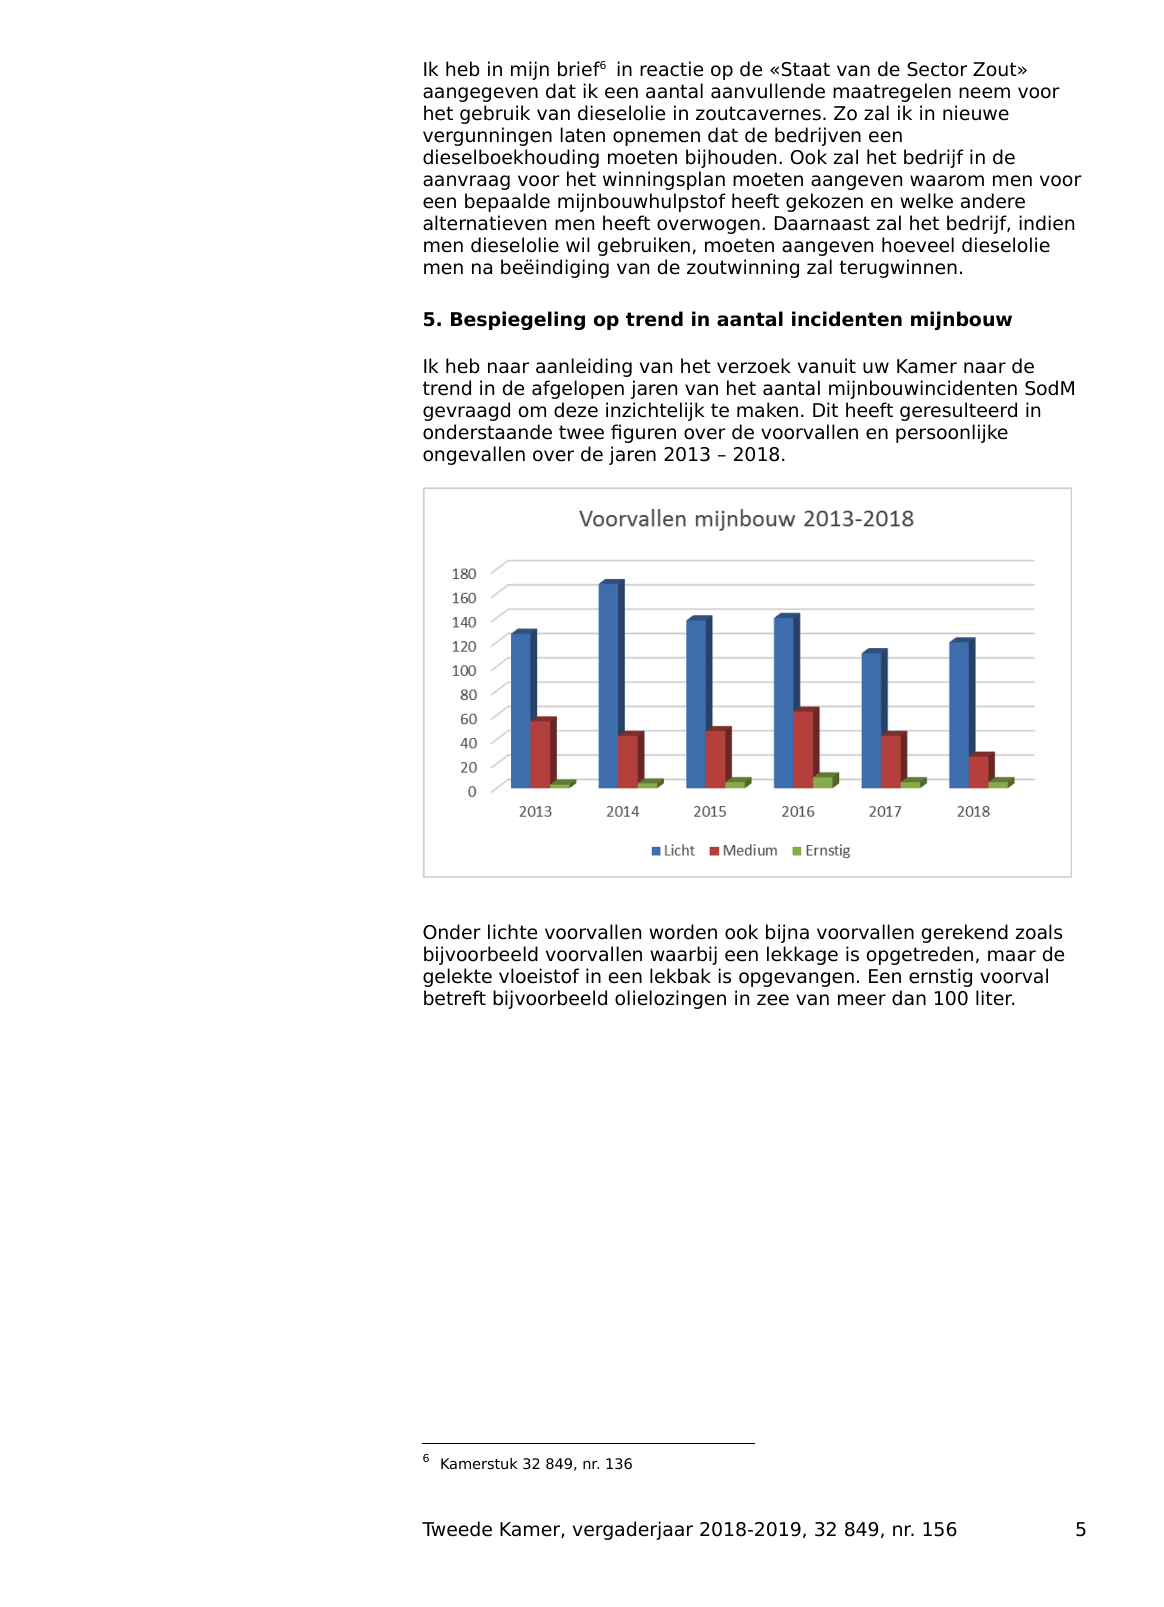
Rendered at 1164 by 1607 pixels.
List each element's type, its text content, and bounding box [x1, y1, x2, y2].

text Kamerstuk 32 849, nr. 136 [422, 1452, 1087, 1474]
text Ik heb naar aanleiding van het verzoek vanuit uw Kamer naar de trend in de afgelopen jaren van het aantal mijnbouwincidenten SodM gevraagd om deze inzichtelijk te maken. Dit heeft geresulteerd in onderstaande twee figuren over de voorvallen en persoonlijke ongevallen over de jaren 2013 – 2018. [422, 356, 1087, 466]
text Ik heb in mijn brief in reactie op de «Staat van de Sector Zout» aangegeven dat ik een aantal aanvullende maatregelen neem voor het gebruik van dieselolie in zoutcavernes. Zo zal ik in nieuwe vergunningen laten opnemen dat de bedrijven een dieselboekhouding moeten bijhouden. Ook zal het bedrijf in de aanvraag voor het winningsplan moeten aangeven waarom men voor een bepaalde mijnbouwhulpstof heeft gekozen en welke andere alternatieven men heeft overwogen. Daarnaast zal het bedrijf, indien men dieselolie wil gebruiken, moeten aangeven hoeveel dieselolie men na beëindiging van de zoutwinning zal terugwinnen. [422, 59, 1087, 279]
picture [422, 487, 1072, 878]
text Onder lichte voorvallen worden ook bijna voorvallen gerekend zoals bijvoorbeeld voorvallen waarbij een lekkage is opgetreden, maar de gelekte vloeistof in een lekbak is opgevangen. Een ernstig voorval betreft bijvoorbeeld olielozingen in zee van meer dan 100 liter. [422, 922, 1087, 1010]
subtitle 5. Bespiegeling op trend in aantal incidenten mijnbouw [422, 309, 1087, 331]
